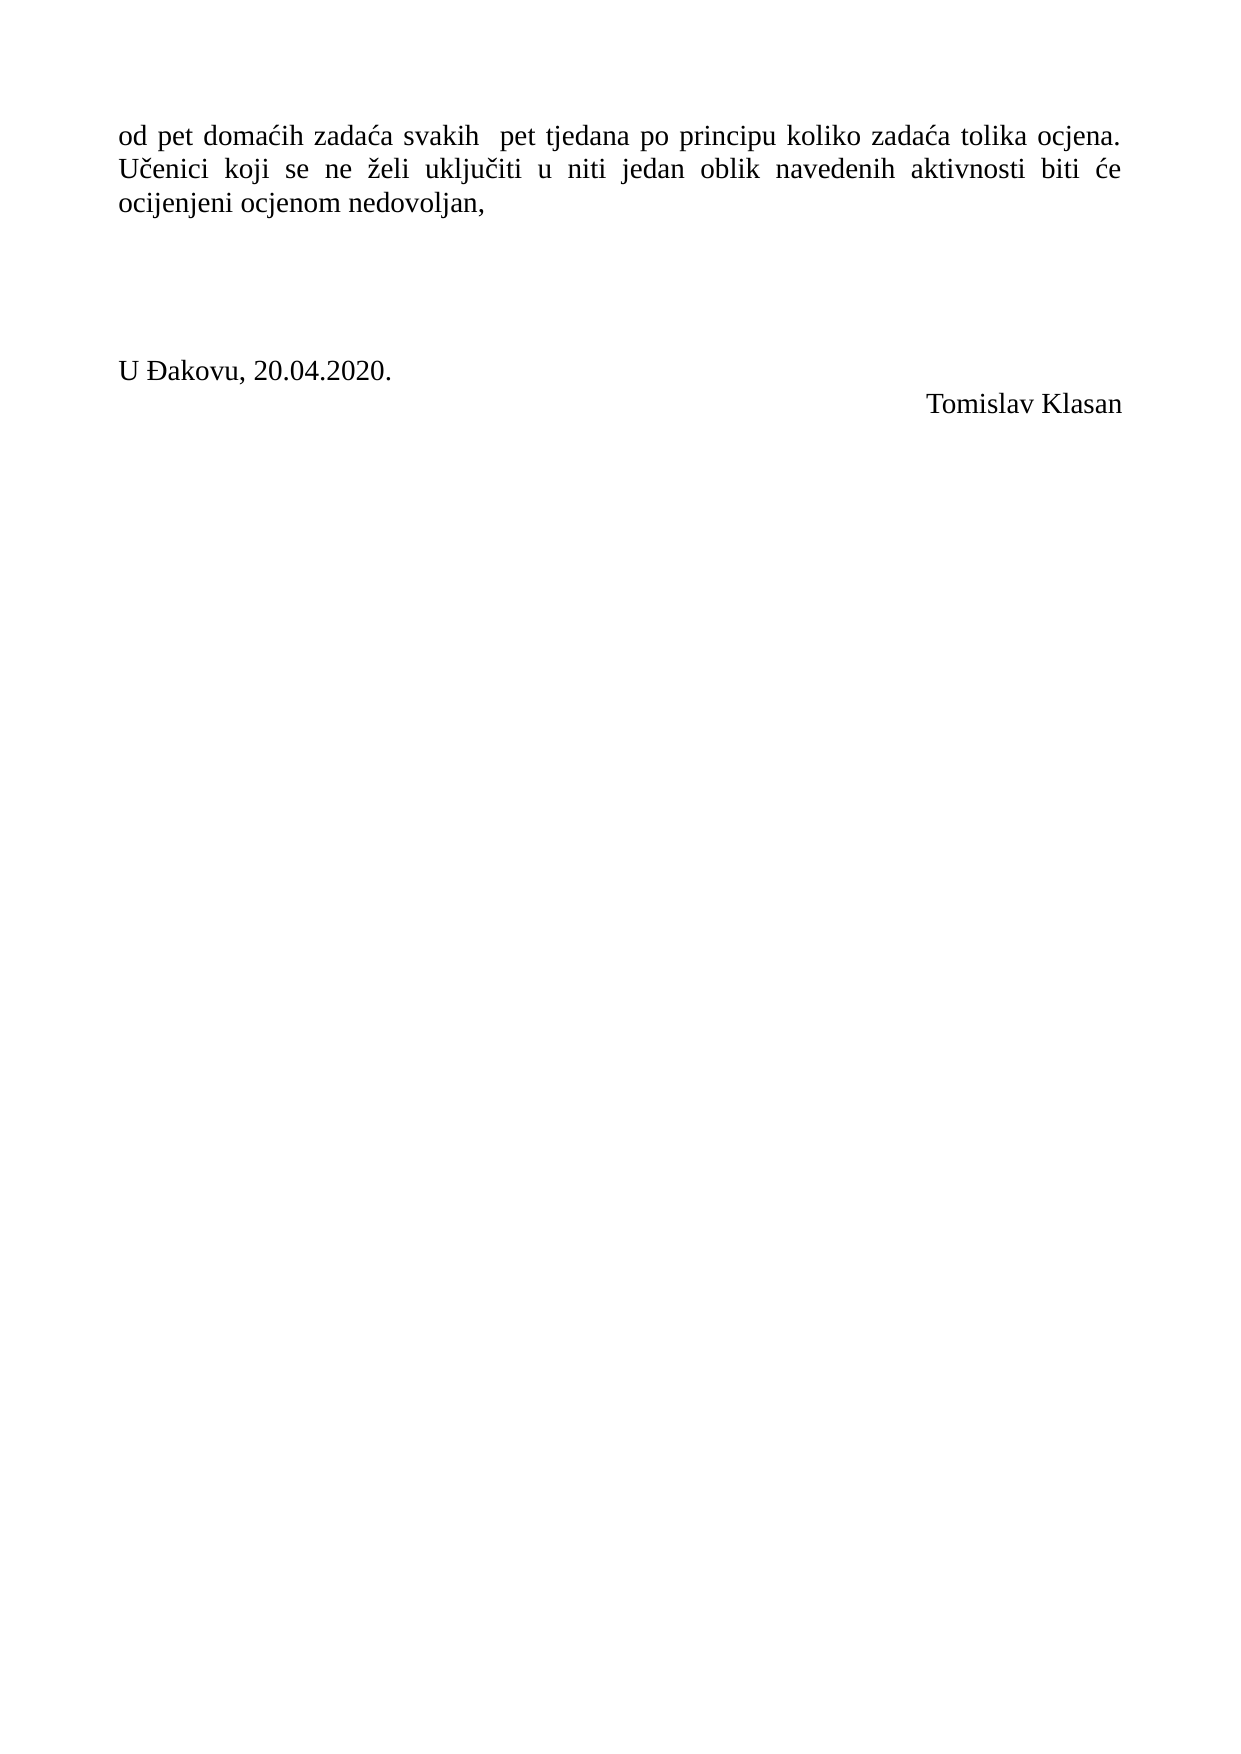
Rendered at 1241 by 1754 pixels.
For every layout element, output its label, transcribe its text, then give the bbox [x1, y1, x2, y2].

text U Đakovu, 20.04.2020. [118, 353, 1122, 386]
text Tomislav Klasan [118, 386, 1122, 420]
text od pet domaćih zadaća svakih pet tjedana po principu koliko zadaća tolika ocjena. Učenici koji se ne želi uključiti u niti jedan oblik navedenih aktivnosti biti će ocijenjeni ocjenom nedovoljan, [118, 118, 1122, 219]
